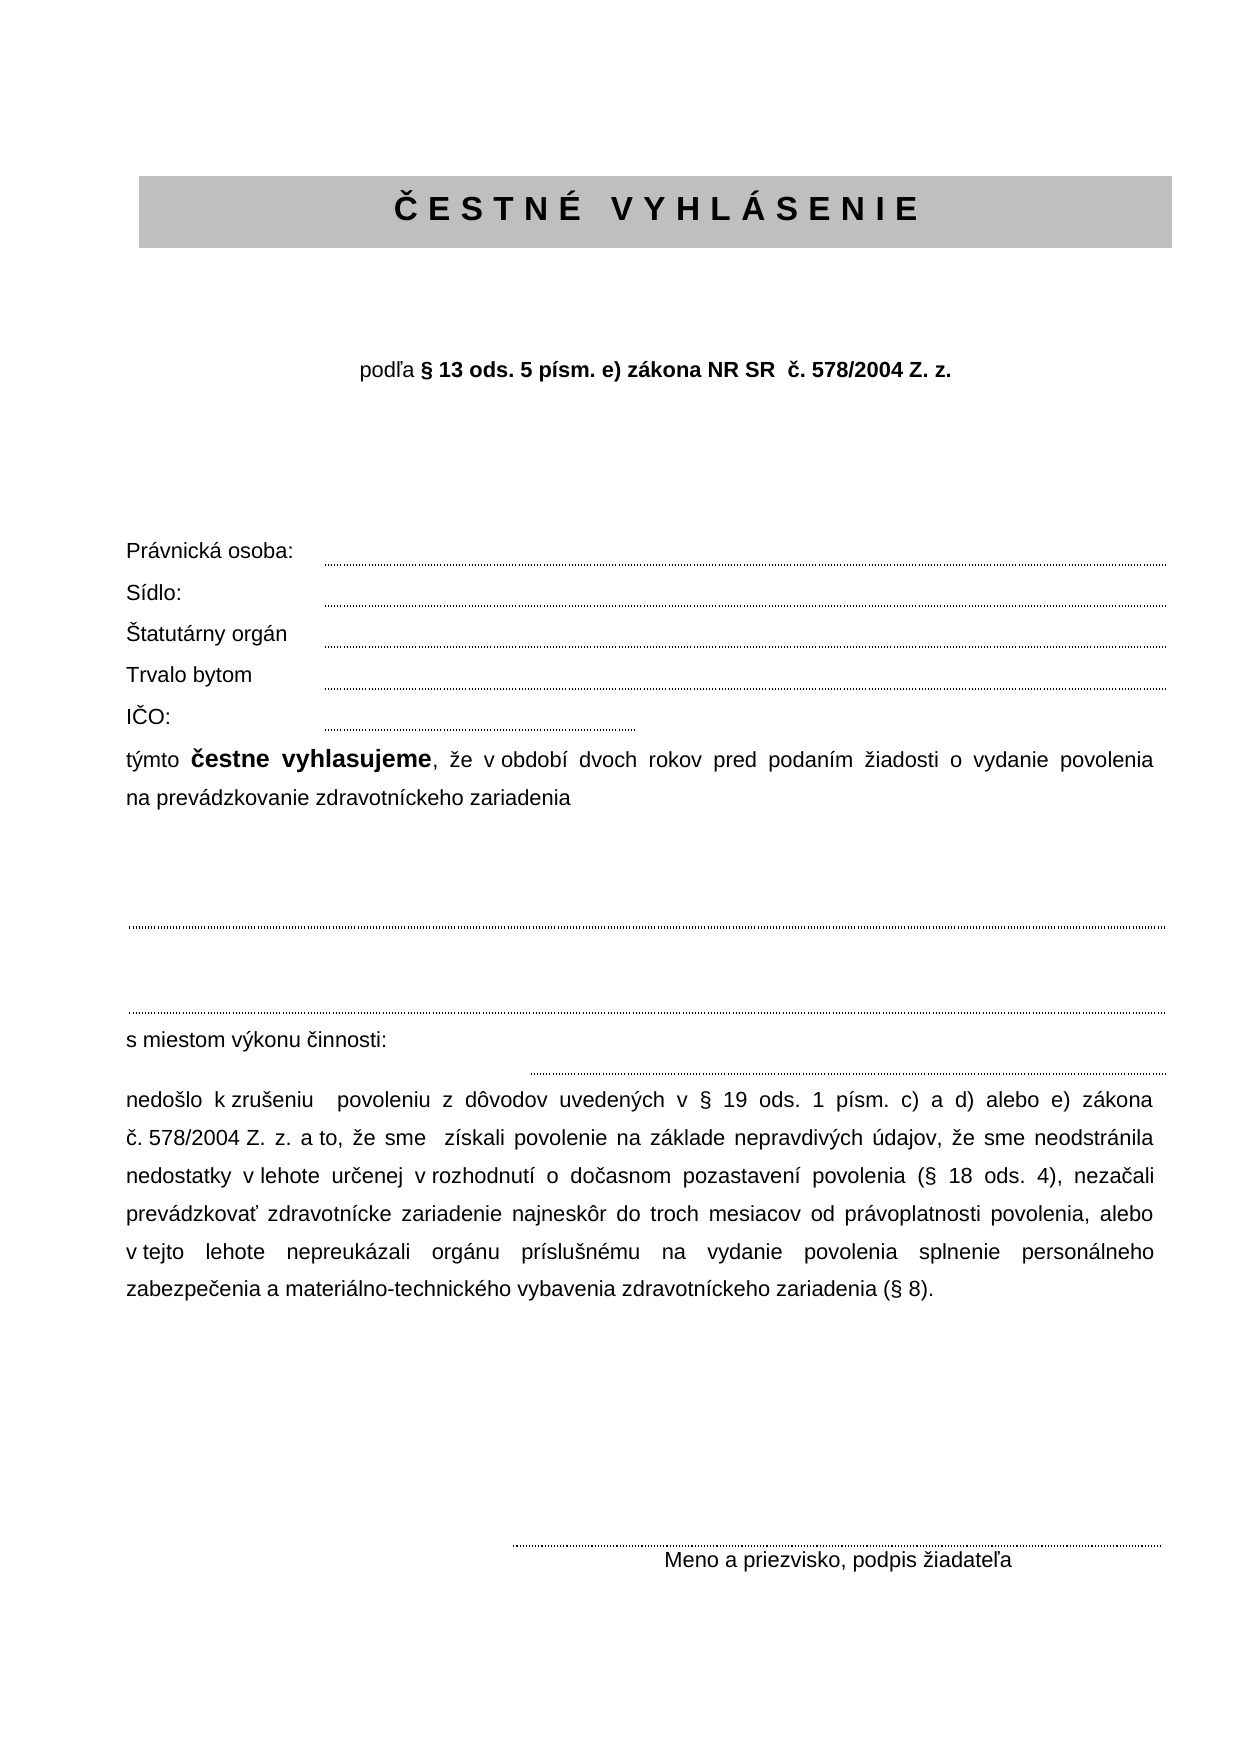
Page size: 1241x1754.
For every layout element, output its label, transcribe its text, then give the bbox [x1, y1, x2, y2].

table_cell [115, 1334, 1163, 1392]
table_cell [635, 688, 1166, 729]
table_cell [325, 688, 635, 729]
table_header [427, 522, 1166, 563]
table_header [129, 1443, 513, 1572]
table_cell s miestom výkonu činnosti: [115, 1012, 531, 1073]
table_cell [531, 1012, 1166, 1073]
table_cell Štatutárny orgán [115, 605, 325, 646]
table_cell [325, 646, 1166, 688]
table_cell [139, 248, 1172, 345]
table_cell [325, 564, 1166, 605]
table_cell [129, 926, 1166, 1012]
table_header Právnická osoba: [115, 522, 427, 563]
table_cell IČO: [115, 688, 325, 729]
table_cell [325, 605, 1166, 646]
table_cell [115, 926, 129, 1012]
table_cell Meno a priezvisko, podpis žiadateľa [513, 1545, 1163, 1572]
table_cell [129, 843, 1166, 926]
table_cell týmto čestne vyhlasujeme, že v období dvoch rokov pred podaním žiadosti o vydanie povolenia na prevádzkovanie zdravotníckeho zariadenia [115, 729, 1166, 843]
table_cell Sídlo: [115, 564, 325, 605]
table_header ČESTNÉ VYHLÁSENIE [139, 176, 1172, 248]
table_cell podľa § 13 ods. 5 písm. e) zákona NR SR č. 578/2004 Z. z. [139, 345, 1172, 403]
table_cell Trvalo bytom [115, 646, 325, 688]
table_header [513, 1443, 1163, 1545]
table_cell nedošlo k zrušeniu povoleniu z dôvodov uvedených v § 19 ods. 1 písm. c) a d) alebo e) zákona č. 578/2004 Z. z. a to, že sme získali povolenie na základe nepravdivých údajov, že sme neodstránila nedostatky v lehote určenej v rozhodnutí o dočasnom pozastavení povolenia (§ 18 ods. 4), nezačali prevádzkovať zdravotnícke zariadenie najneskôr do troch mesiacov od právoplatnosti povolenia, alebo v tejto lehote nepreukázali orgánu príslušnému na vydanie povolenia splnenie personálneho zabezpečenia a materiálno-technického vybavenia zdravotníckeho zariadenia (§ 8). [115, 1073, 1166, 1334]
table_cell [115, 843, 129, 926]
